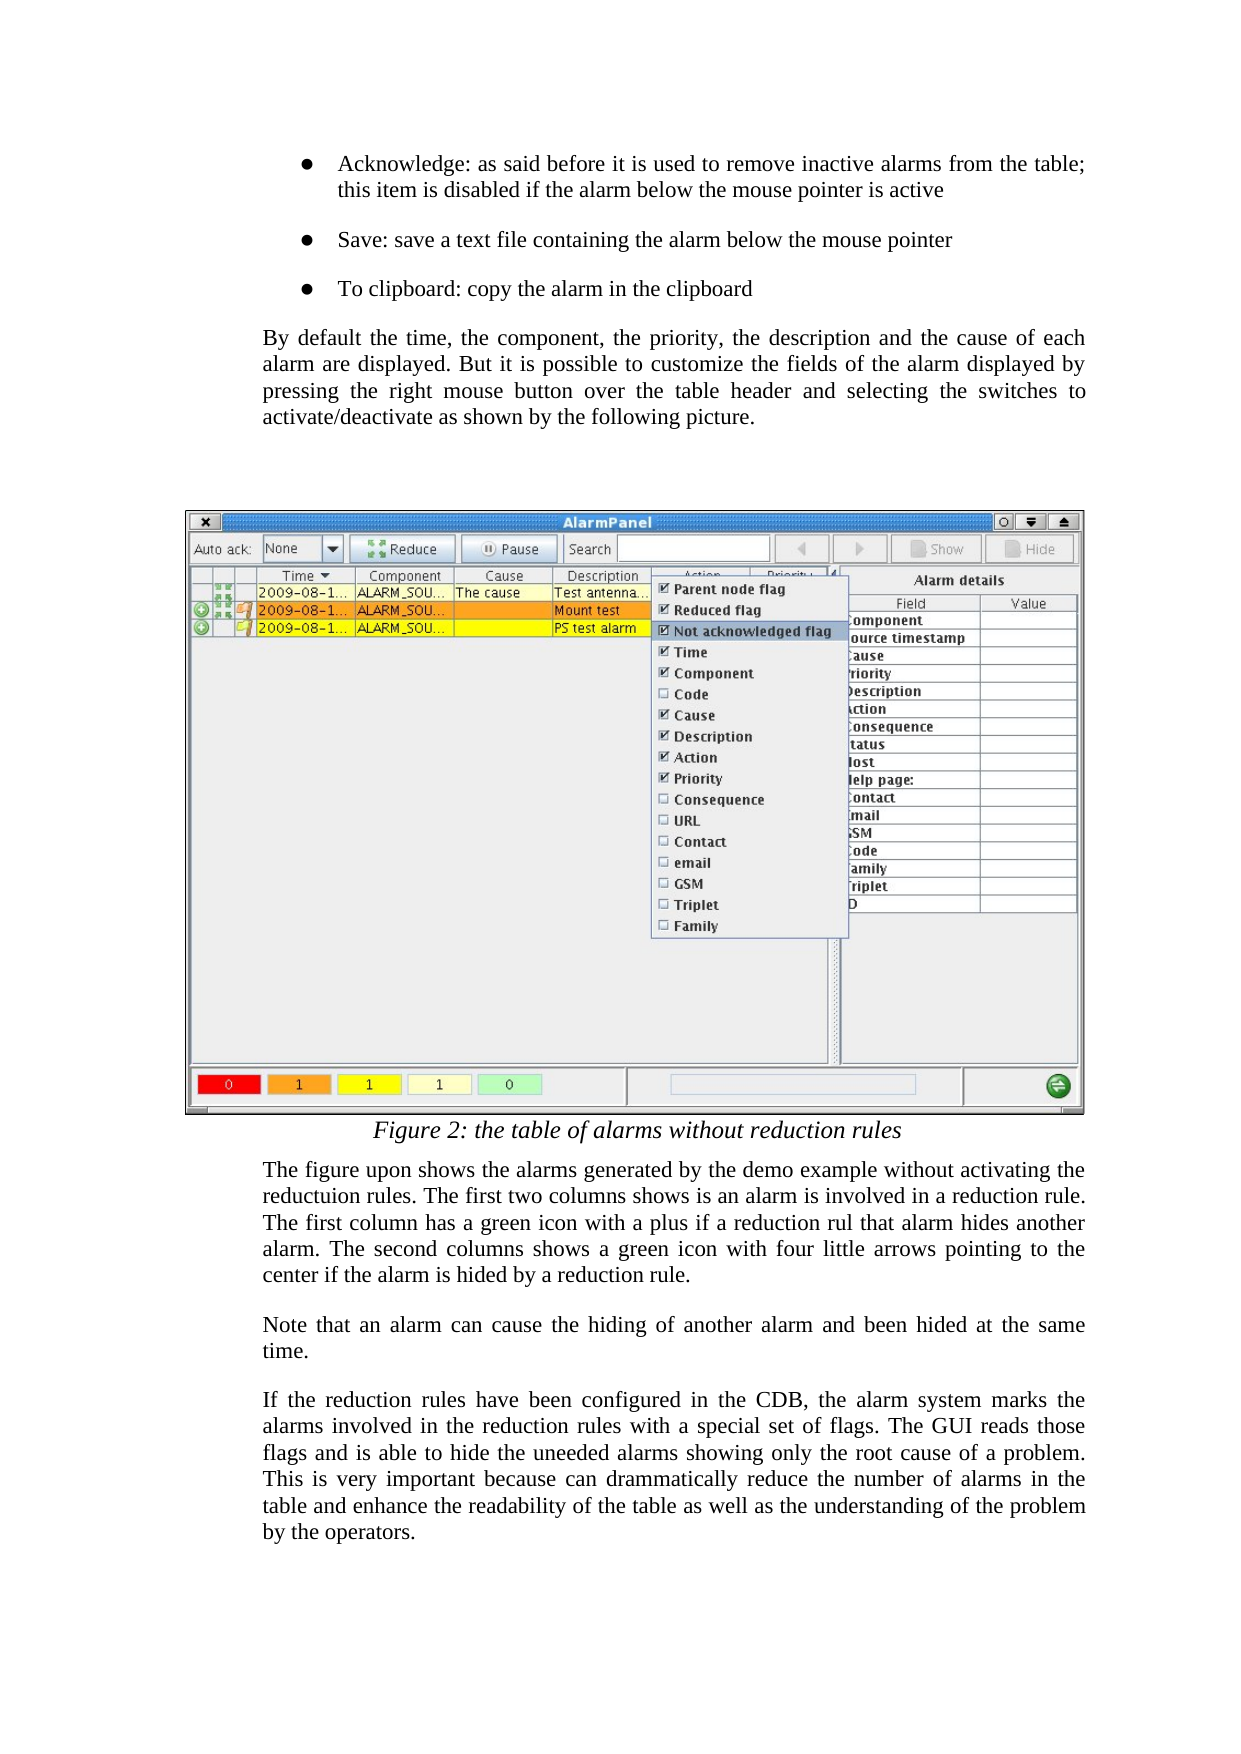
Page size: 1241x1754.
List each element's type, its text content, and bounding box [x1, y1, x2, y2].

picture [185, 510, 1085, 1115]
text If the reduction rules have been configured in the CDB, the alarm system marks the alarms involved in the reduction rules with a special set of flags. The GUI reads those flags and is able to hide the uneeded alarms showing only the root cause of a problem. This is very important because can drammatically reduce the number of alarms in the table and enhance the readability of the table as well as the understanding of the problem by the operators. [262, 1386, 1087, 1544]
text Figure 2: the table of alarms without reduction rules [187, 494, 1087, 1143]
list Save: save a text file containing the alarm below the mouse pointer [300, 226, 1087, 252]
list To clipboard: copy the alarm in the clipboard [300, 275, 1087, 301]
text The figure upon shows the alarms generated by the demo example without activating the reductuion rules. The first two columns shows is an alarm is involved in a reduction rule. The first column has a green icon with a plus if a reduction rul that alarm hides another alarm. The second columns shows a green icon with four little arrows pointing to the center if the alarm is hided by a reduction rule. [262, 1156, 1087, 1288]
text Note that an alarm can cause the hiding of another alarm and been hided at the same time. [262, 1311, 1087, 1363]
list Acknowledge: as said before it is used to remove inactive alarms from the table; this item is disabled if the alarm below the mouse pointer is active [300, 150, 1087, 203]
text By default the time, the component, the priority, the description and the cause of each alarm are displayed. But it is possible to customize the fields of the alarm displayed by pressing the right mouse button over the table header and selecting the switches to activate/deactivate as shown by the following picture. [262, 324, 1087, 429]
